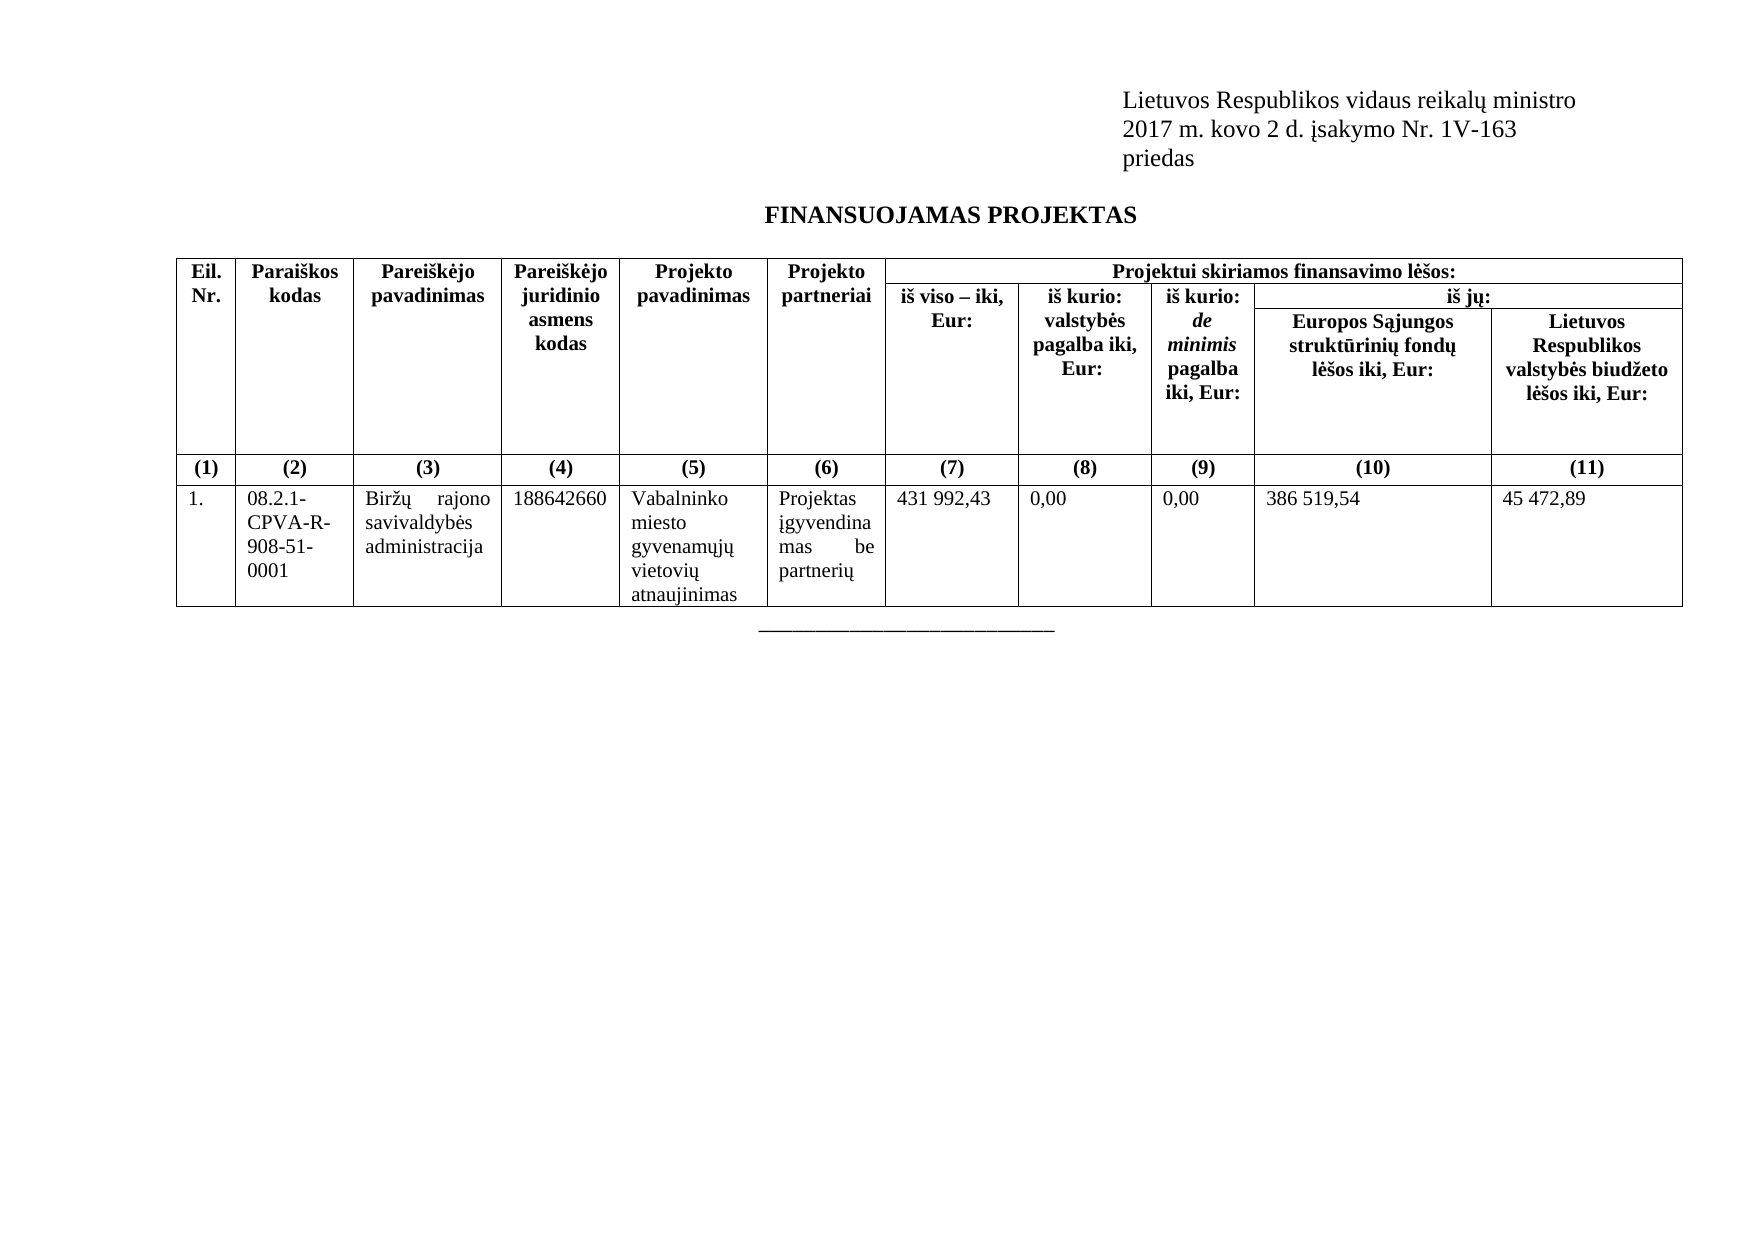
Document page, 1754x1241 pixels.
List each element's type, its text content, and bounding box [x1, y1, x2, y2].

text FINANSUOJAMAS PROJEKTAS [177, 200, 1636, 229]
table_cell 0,00 [1152, 486, 1254, 606]
table_cell Projektas įgyvendinamas be partnerių [768, 486, 885, 606]
table_header Pareiškėjo pavadinimas [354, 259, 501, 454]
table_cell 08.2.1-CPVA-R-908-51-0001 [236, 486, 353, 606]
table_cell Europos Sąjungos struktūrinių fondų lėšos iki, Eur: [1255, 309, 1491, 454]
table_cell 1. [177, 486, 235, 606]
table_cell iš jų: [1255, 284, 1682, 308]
table_header Eil. Nr. [177, 259, 235, 454]
table_cell 188642660 [502, 486, 619, 606]
table_header Pareiškėjo juridinio asmens kodas [502, 259, 619, 454]
table_cell (1) [177, 455, 235, 485]
table_cell Biržų rajono savivaldybės administracija [354, 486, 501, 606]
table_cell 45 472,89 [1492, 486, 1682, 606]
text priedas [1122, 143, 1636, 172]
table_cell (4) [502, 455, 619, 485]
table_cell Vabalninko miesto gyvenamųjų vietovių atnaujinimas [620, 486, 767, 606]
table_cell (9) [1152, 455, 1254, 485]
table_cell (5) [620, 455, 767, 485]
table_cell 431 992,43 [886, 486, 1018, 606]
table_header Paraiškos kodas [236, 259, 353, 454]
table_cell (11) [1492, 455, 1682, 485]
table_cell (10) [1255, 455, 1491, 485]
text __________________________ [177, 607, 1636, 635]
table_header Projektui skiriamos finansavimo lėšos: [886, 259, 1682, 283]
table_header Projekto partneriai [768, 259, 885, 454]
table_cell iš kurio: de minimis pagalba iki, Eur: [1152, 284, 1254, 454]
text 2017 m. kovo 2 d. įsakymo Nr. 1V-163 [1122, 114, 1636, 143]
text Lietuvos Respublikos vidaus reikalų ministro [1122, 85, 1636, 114]
table_cell (6) [768, 455, 885, 485]
table_cell 0,00 [1019, 486, 1151, 606]
table_cell (2) [236, 455, 353, 485]
table_cell iš kurio: valstybės pagalba iki, Eur: [1019, 284, 1151, 454]
table_cell (3) [354, 455, 501, 485]
table_cell (8) [1019, 455, 1151, 485]
table_cell Lietuvos Respublikos valstybės biudžeto lėšos iki, Eur: [1492, 309, 1682, 454]
table_cell 386 519,54 [1255, 486, 1491, 606]
table_header Projekto pavadinimas [620, 259, 767, 454]
table_cell iš viso – iki, Eur: [886, 284, 1018, 454]
table_cell (7) [886, 455, 1018, 485]
